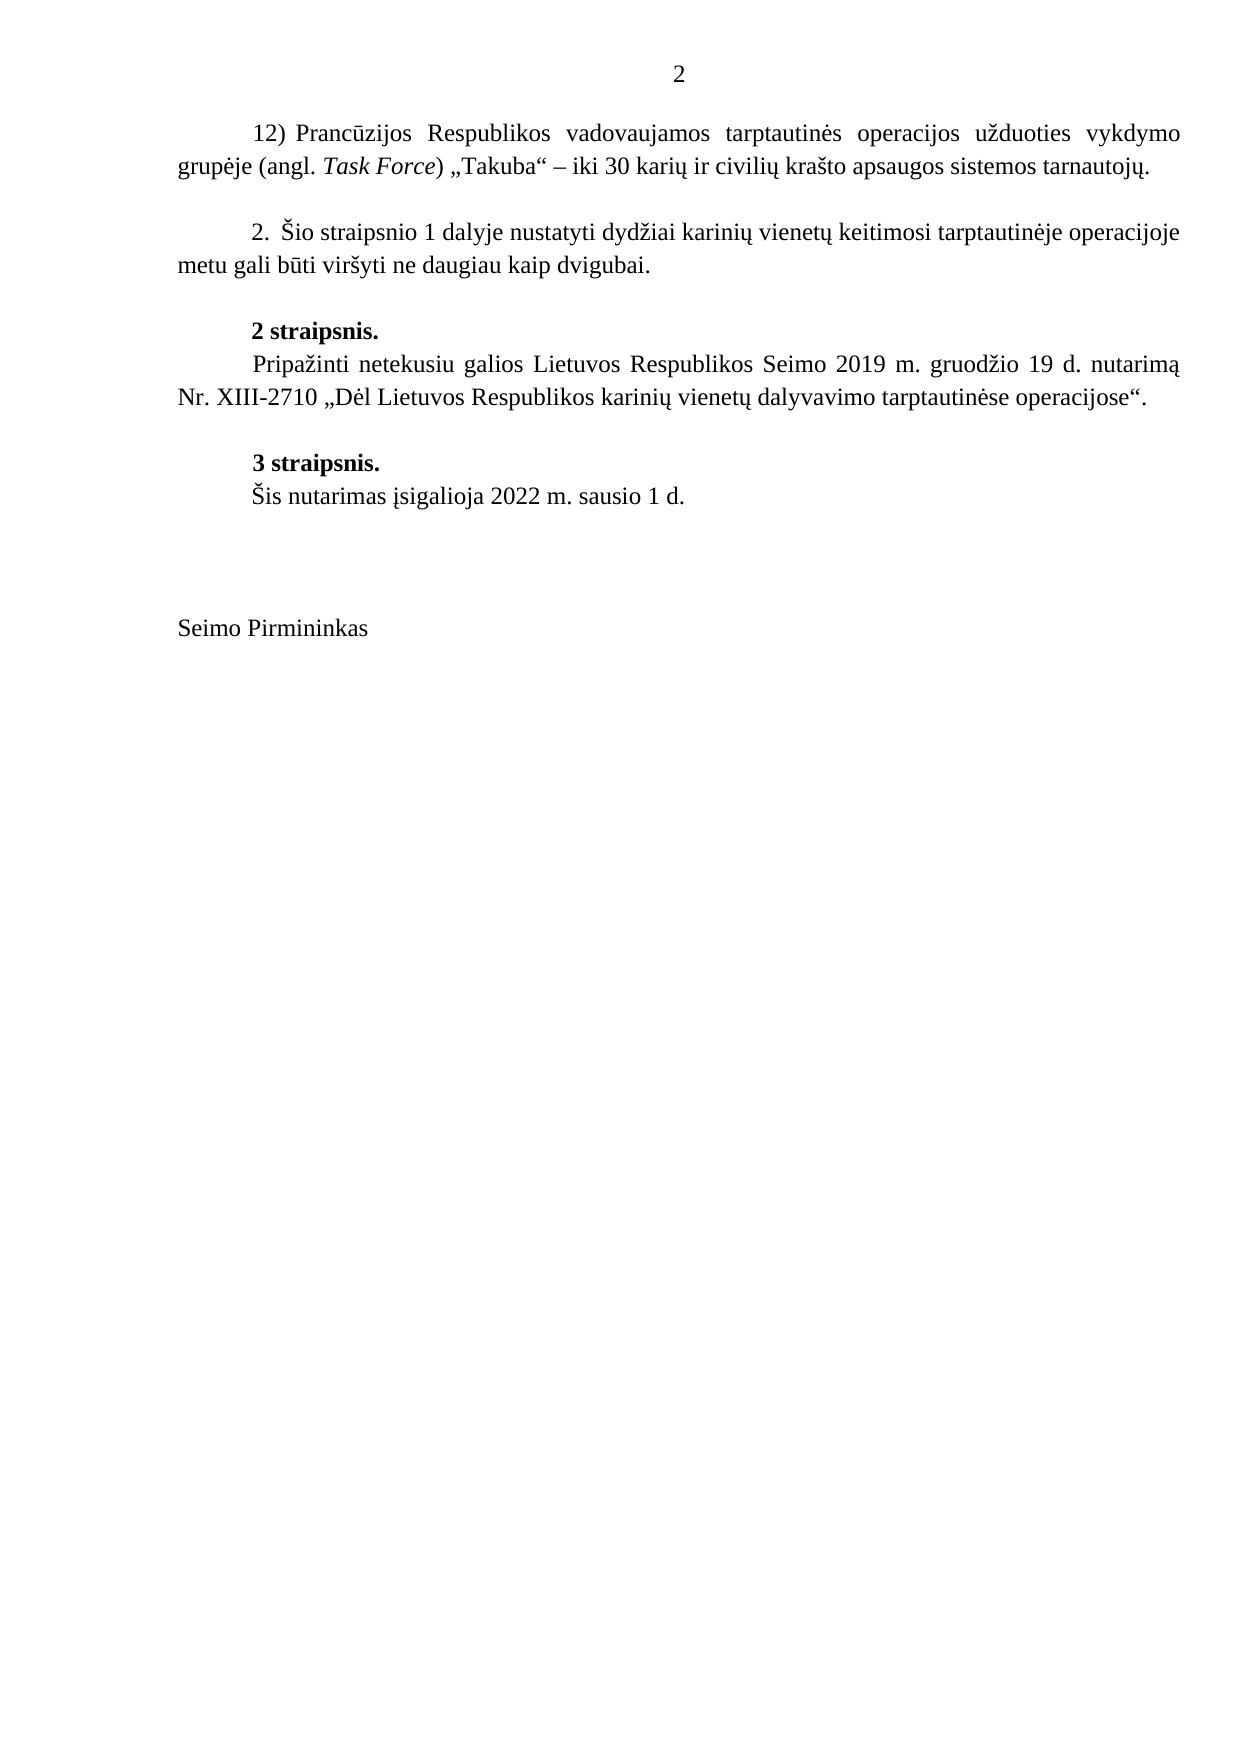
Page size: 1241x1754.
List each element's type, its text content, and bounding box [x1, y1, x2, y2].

text 2 straipsnis. [177, 316, 1181, 345]
text Pripažinti netekusiu galios Lietuvos Respublikos Seimo 2019 m. gruodžio 19 d. nutarimą Nr. XIII-2710 „Dėl Lietuvos Respublikos karinių vienetų dalyvavimo tarptautinėse operacijose“. [177, 349, 1181, 411]
text 12) Prancūzijos Respublikos vadovaujamos tarptautinės operacijos užduoties vykdymo grupėje (angl. Task Force) „Takuba“ – iki 30 karių ir civilių krašto apsaugos sistemos tarnautojų. [177, 118, 1181, 180]
text Seimo Pirmininkas [177, 613, 1181, 642]
text 2. Šio straipsnio 1 dalyje nustatyti dydžiai karinių vienetų keitimosi tarptautinėje operacijoje metu gali būti viršyti ne daugiau kaip dvigubai. [177, 217, 1181, 279]
text 3 straipsnis. [177, 448, 1181, 477]
text Šis nutarimas įsigalioja 2022 m. sausio 1 d. [177, 481, 1181, 510]
